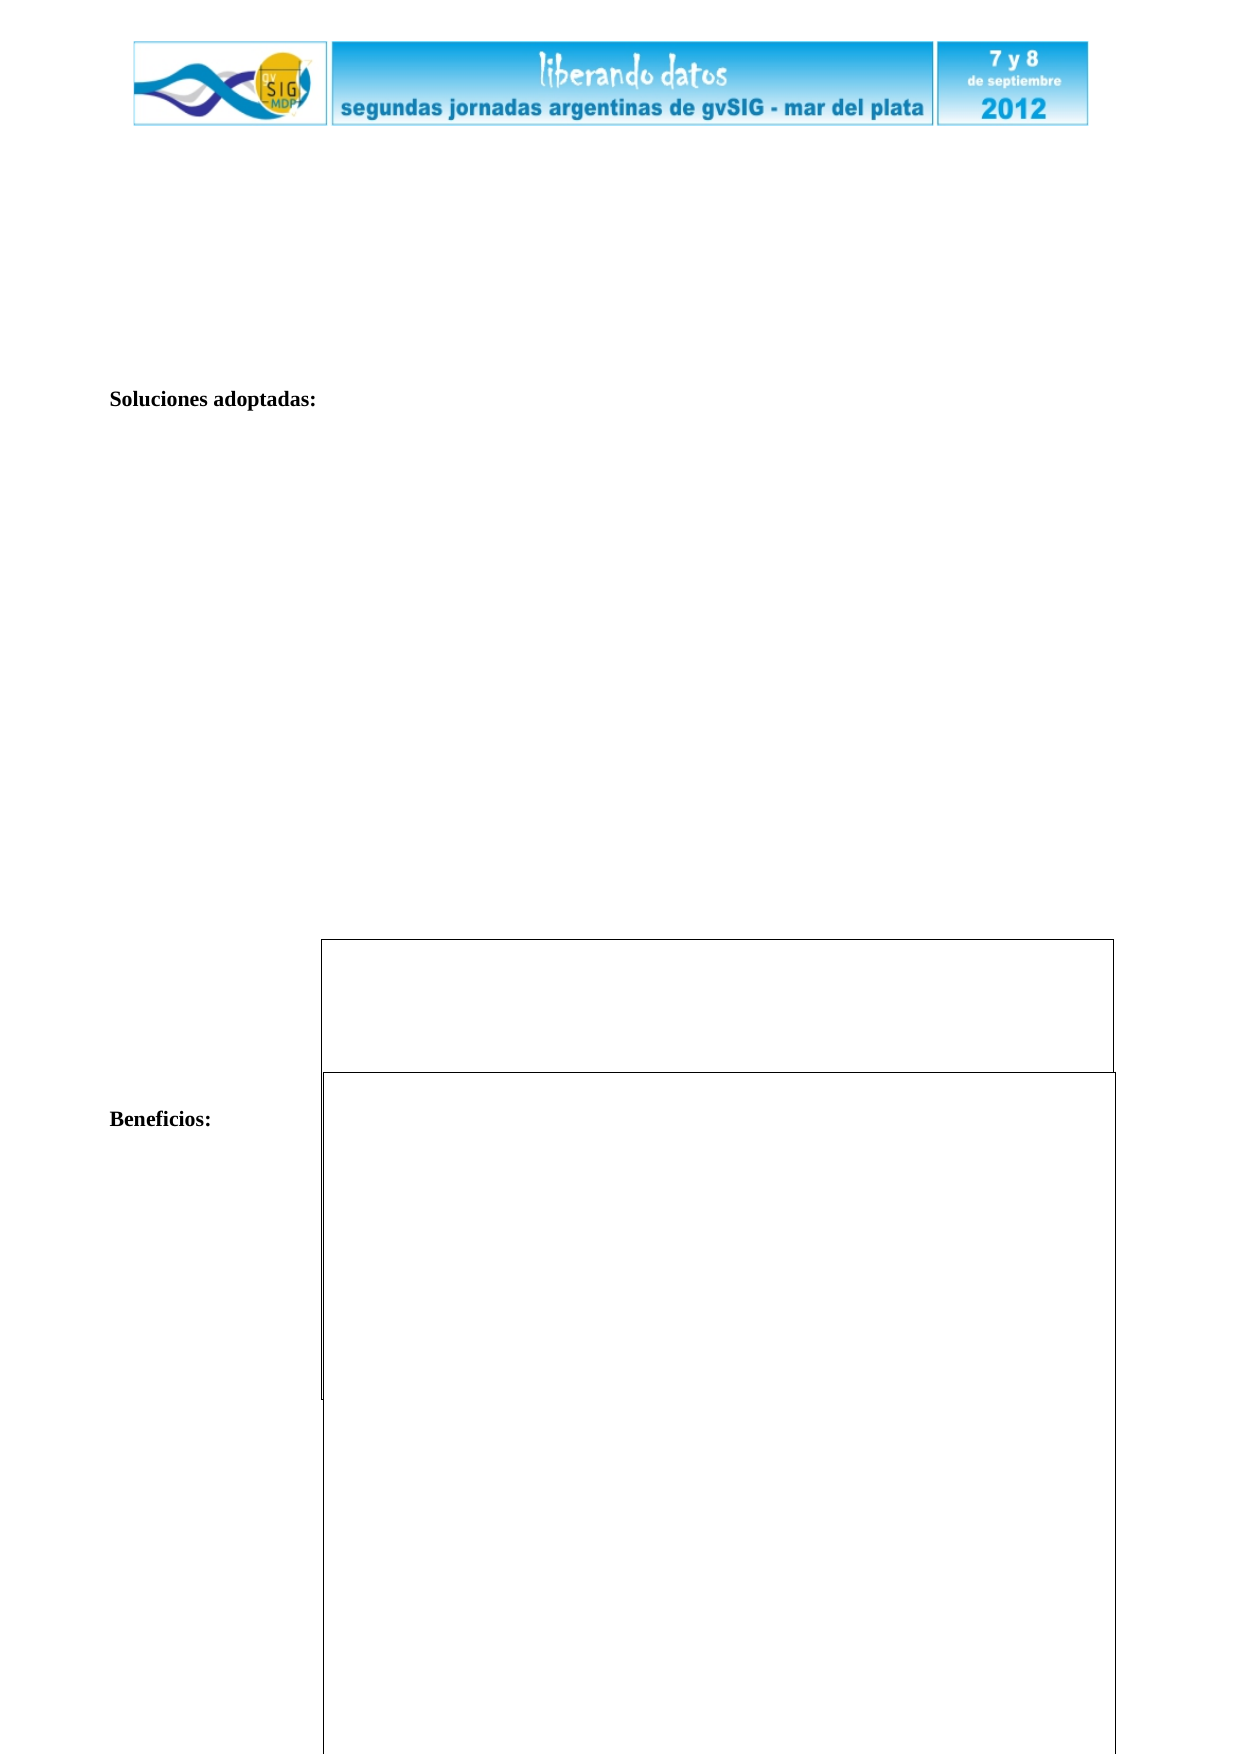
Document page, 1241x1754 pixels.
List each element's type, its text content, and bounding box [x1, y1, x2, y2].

text Beneficios: [109, 1106, 321, 1131]
text Soluciones adoptadas: [109, 386, 1113, 411]
picture [133, 41, 1089, 126]
